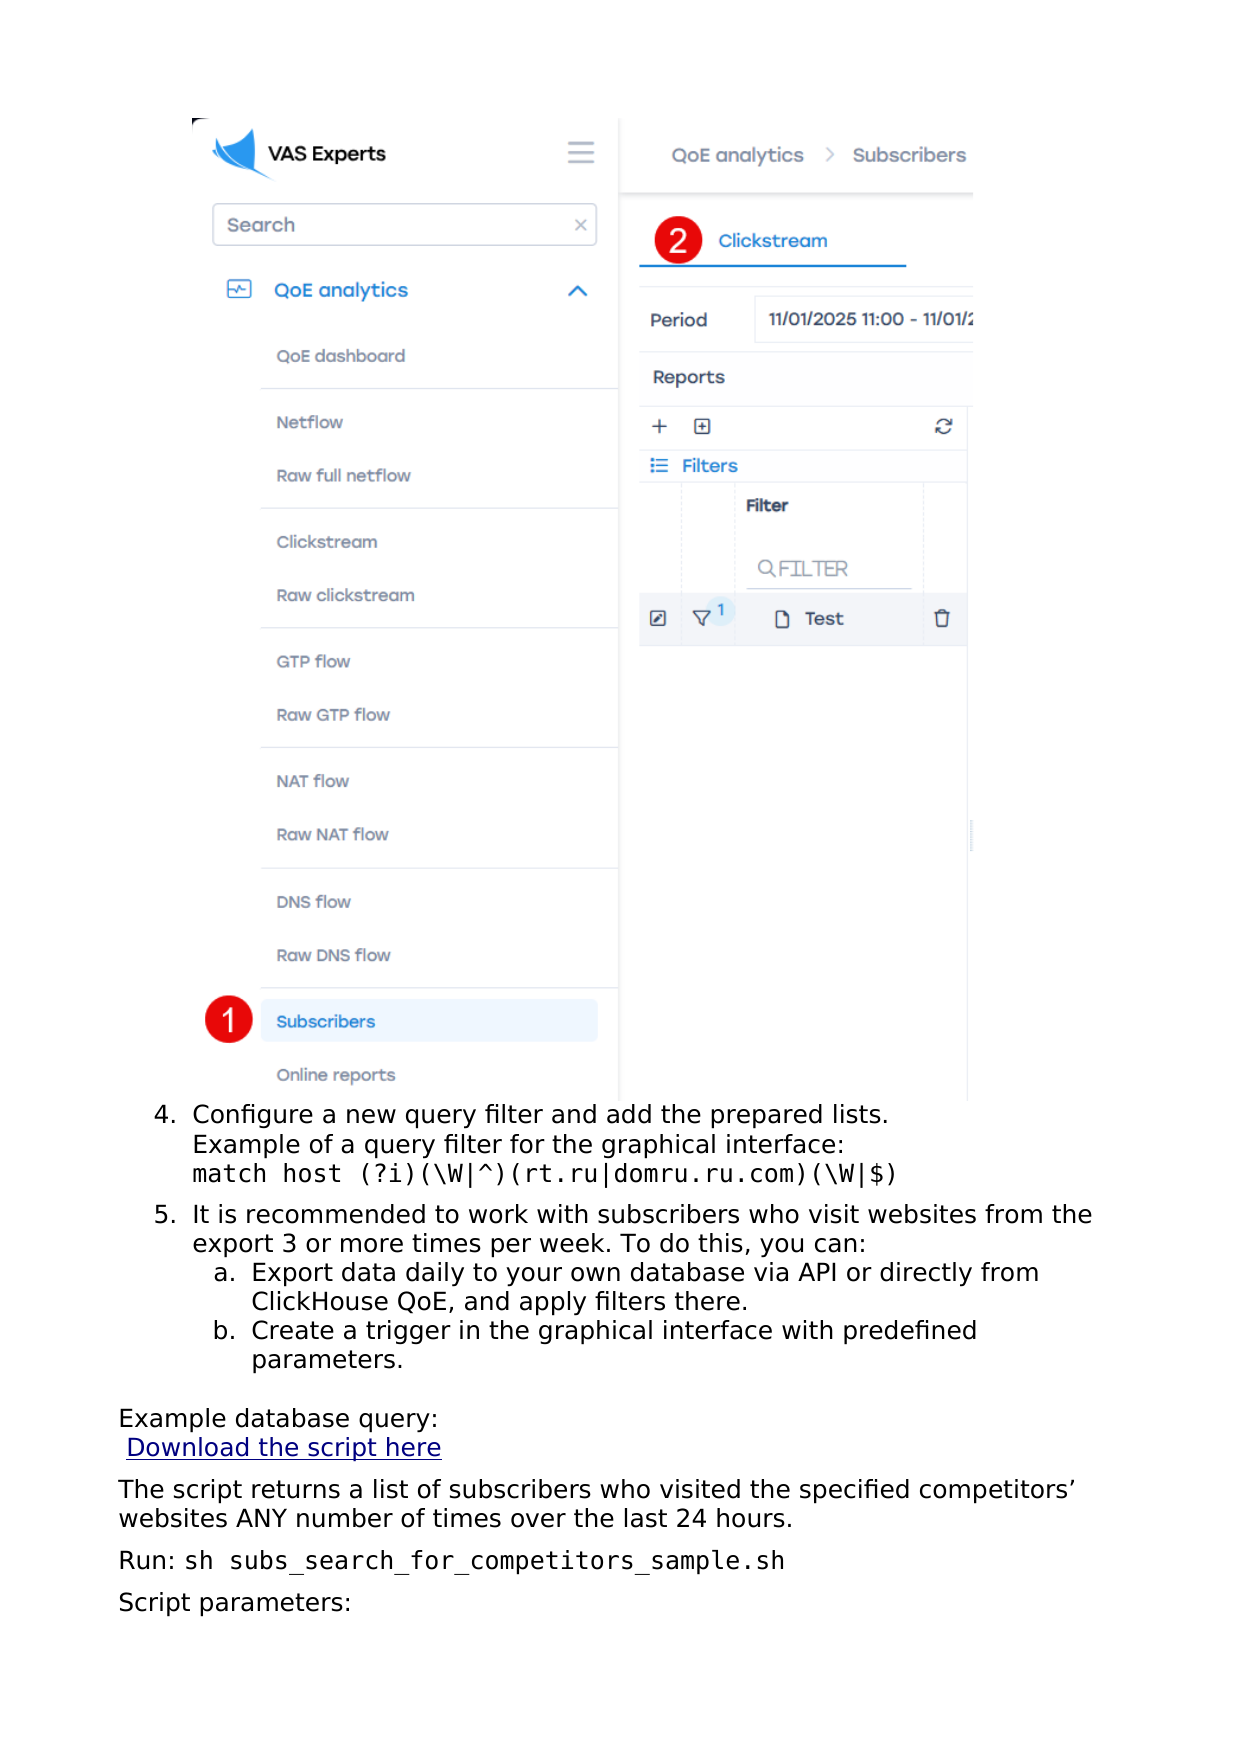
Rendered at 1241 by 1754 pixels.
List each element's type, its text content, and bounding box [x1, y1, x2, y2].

list match host (?i)(\W|^)(rt.ru|domru.ru.com)(\W|$) [177, 1159, 1122, 1188]
list Export data daily to your own database via API or directly from ClickHouse QoE, and apply filters there. [236, 1258, 1122, 1317]
list [974, 118, 1122, 1101]
list Configure a new query filter and add the prepared lists. Example of a query filter for the graphical interface: [177, 1101, 1122, 1159]
list Create a trigger in the graphical interface with predefined parameters. [236, 1317, 1122, 1375]
list It is recommended to work with subscribers who visit websites from the export 3 or more times per week. To do this, you can: [177, 1200, 1122, 1258]
text Run: sh subs_search_for_competitors_sample.sh [118, 1546, 1122, 1575]
list [177, 118, 192, 1101]
text The script returns a list of subscribers who visited the specified competitors’ websites ANY number of times over the last 24 hours. [118, 1475, 1122, 1533]
text Script parameters: [118, 1588, 1122, 1617]
text Example database query: Download the script here [118, 1404, 1122, 1463]
picture [192, 118, 974, 1101]
